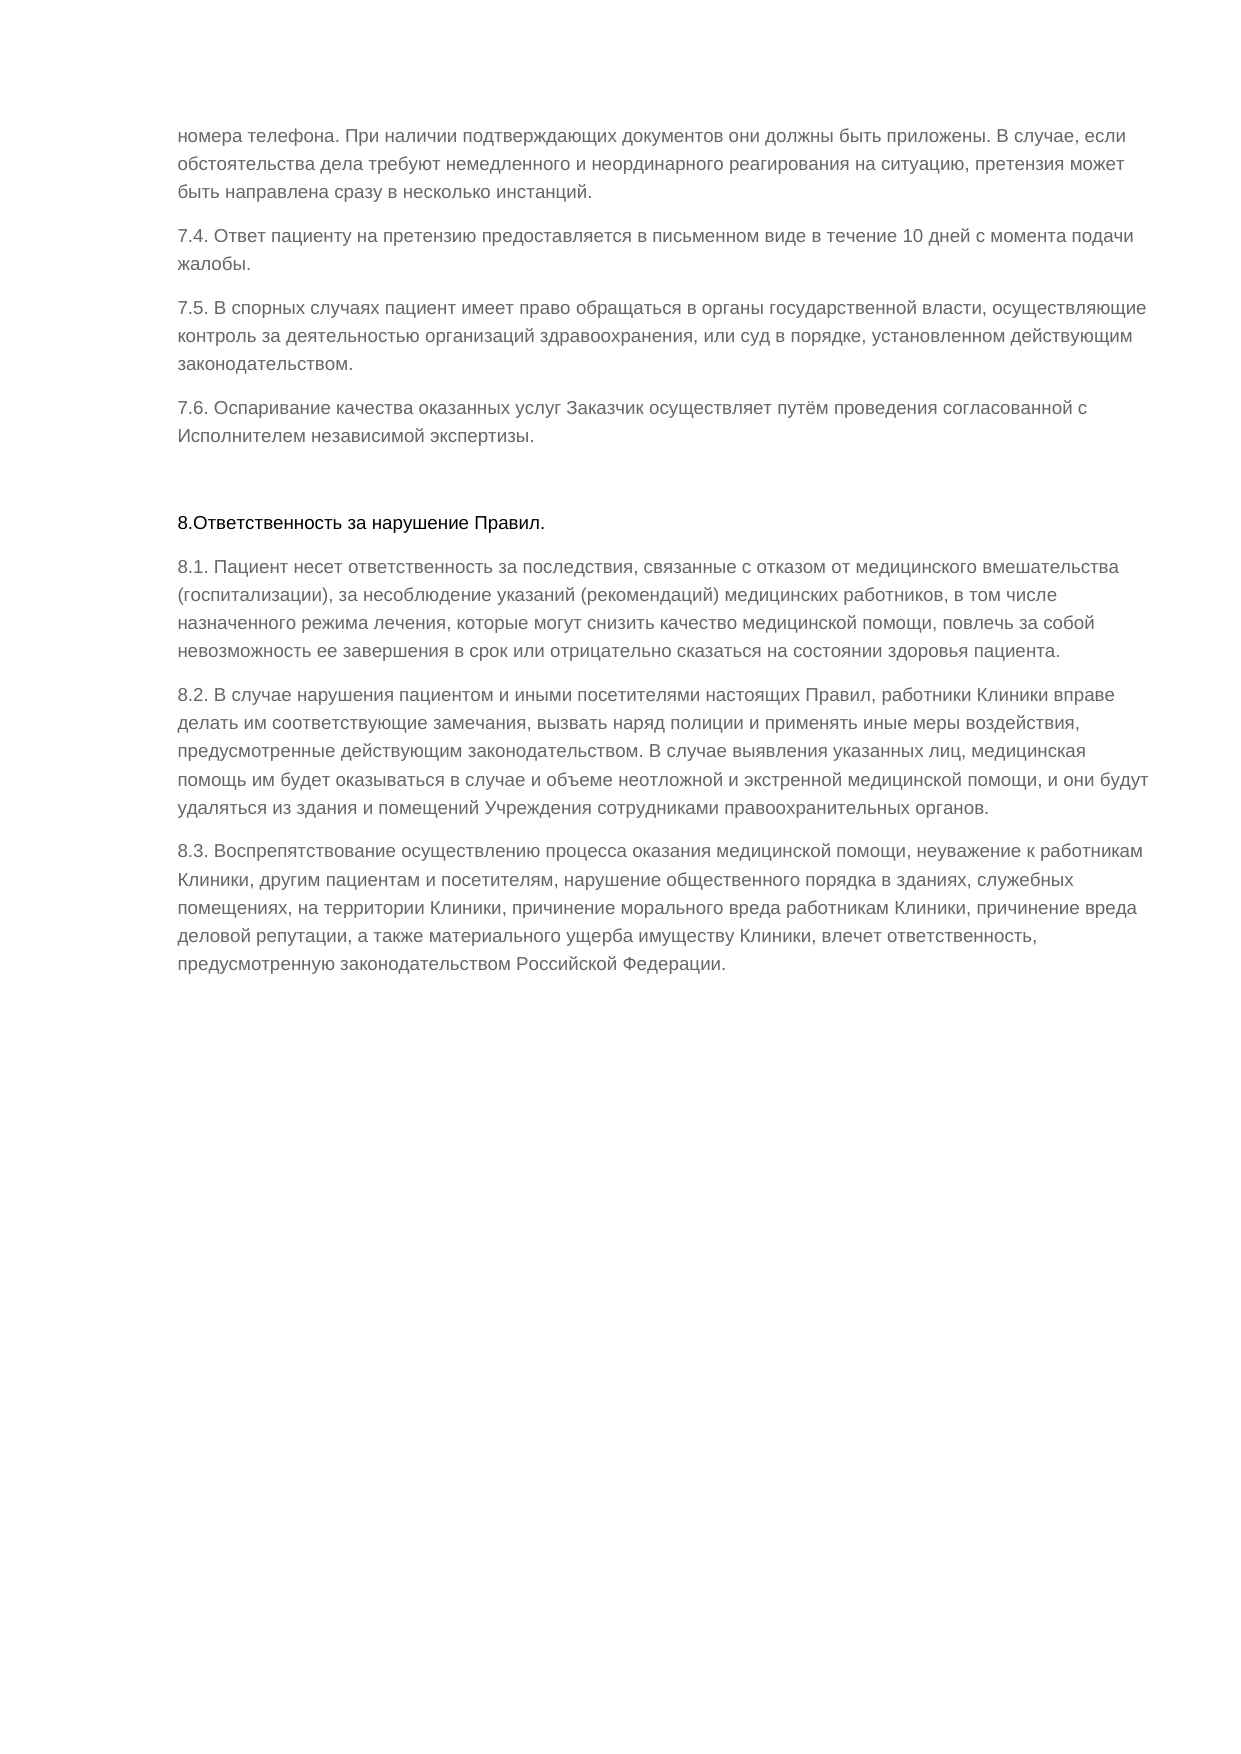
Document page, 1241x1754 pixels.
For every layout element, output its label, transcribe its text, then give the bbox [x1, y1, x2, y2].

text 7.4. Ответ пациенту на претензию предоставляется в письменном виде в течение 10 дней с момента подачи жалобы. [177, 218, 1152, 274]
text 7.6. Оспаривание качества оказанных услуг Заказчик осуществляет путём проведения согласованной с Исполнителем независимой экспертизы. [177, 390, 1152, 446]
text номера телефона. При наличии подтверждающих документов они должны быть приложены. В случае, если обстоятельства дела требуют немедленного и неординарного реагирования на ситуацию, претензия может быть направлена сразу в несколько инстанций. [177, 118, 1152, 202]
text 8.1. Пациент несет ответственность за последствия, связанные с отказом от медицинского вмешательства (госпитализации), за несоблюдение указаний (рекомендаций) медицинских работников, в том числе назначенного режима лечения, которые могут снизить качество медицинской помощи, повлечь за собой невозможность ее завершения в срок или отрицательно сказаться на состоянии здоровья пациента. [177, 549, 1152, 662]
text 7.5. В спорных случаях пациент имеет право обращаться в органы государственной власти, осуществляющие контроль за деятельностью организаций здравоохранения, или суд в порядке, установленном действующим законодательством. [177, 290, 1152, 374]
text 8.2. В случае нарушения пациентом и иными посетителями настоящих Правил, работники Клиники вправе делать им соответствующие замечания, вызвать наряд полиции и применять иные меры воздействия, предусмотренные действующим законодательством. В случае выявления указанных лиц, медицинская помощь им будет оказываться в случае и объеме неотложной и экстренной медицинской помощи, и они будут удаляться из здания и помещений Учреждения сотрудниками правоохранительных органов. [177, 677, 1152, 818]
text 8.3. Воспрепятствование осуществлению процесса оказания медицинской помощи, неуважение к работникам Клиники, другим пациентам и посетителям, нарушение общественного порядка в зданиях, служебных помещениях, на территории Клиники, причинение морального вреда работникам Клиники, причинение вреда деловой репутации, а также материального ущерба имуществу Клиники, влечет ответственность, предусмотренную законодательством Российской Федерации. [177, 834, 1152, 974]
text 8.Ответственность за нарушение Правил. [177, 506, 1152, 534]
